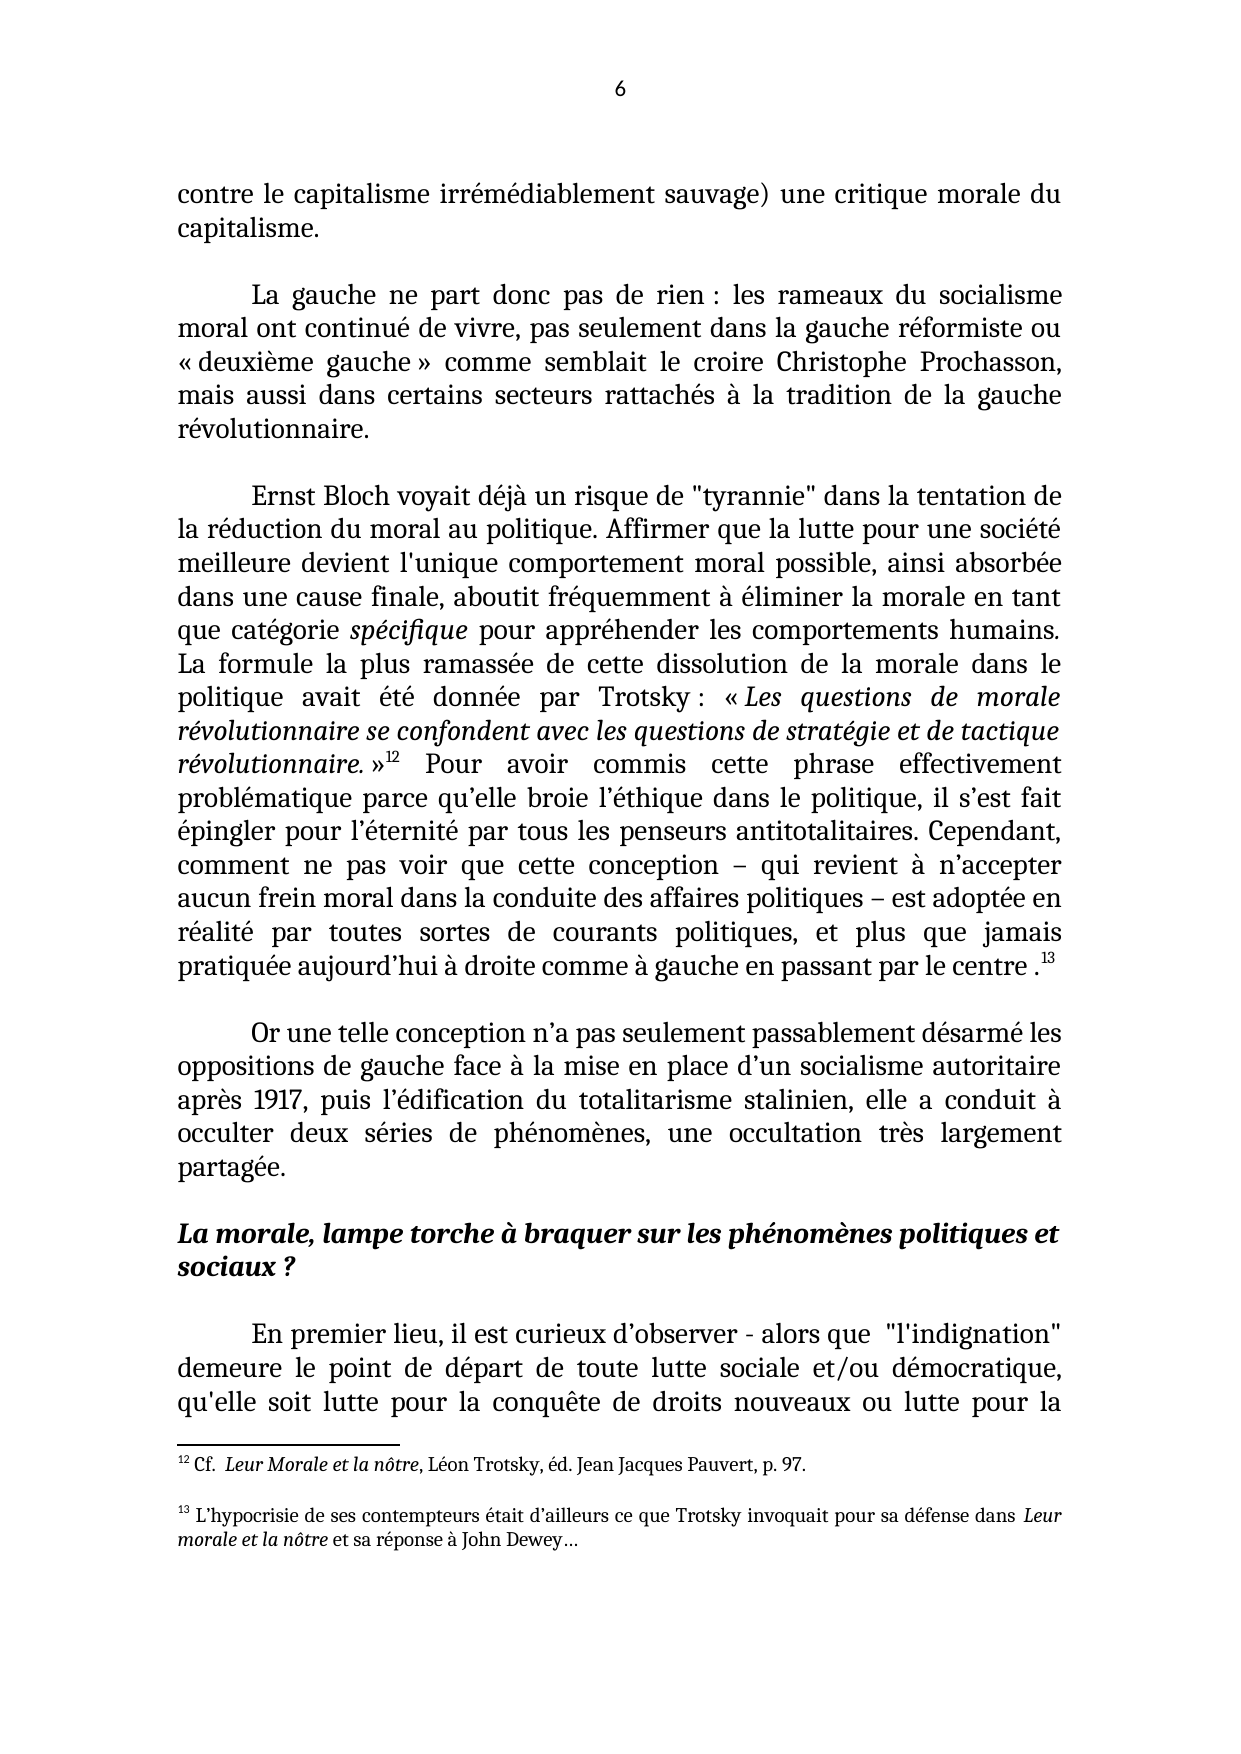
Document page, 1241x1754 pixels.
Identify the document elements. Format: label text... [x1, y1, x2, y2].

text L’hypocrisie de ses contempteurs était d’ailleurs ce que Trotsky invoquait pour sa défense dans Leur morale et la nôtre et sa réponse à John Dewey… [177, 1502, 1063, 1551]
text Ernst Bloch voyait déjà un risque de "tyrannie" dans la tentation de la réduction du moral au politique. Affirmer que la lutte pour une société meilleure devient l'unique comportement moral possible, ainsi absorbée dans une cause finale, aboutit fréquemment à éliminer la morale en tant que catégorie spécifique pour appréhender les comportements humains. La formule la plus ramassée de cette dissolution de la morale dans le politique avait été donnée par Trotsky : « Les questions de morale révolutionnaire se confondent avec les questions de stratégie et de tactique révolutionnaire. » Pour avoir commis cette phrase effectivement problématique parce qu’elle broie l’éthique dans le politique, il s’est fait épingler pour l’éternité par tous les penseurs antitotalitaires. Cependant, comment ne pas voir que cette conception – qui revient à n’accepter aucun frein moral dans la conduite des affaires politiques – est adoptée en réalité par toutes sortes de courants politiques, et plus que jamais pratiquée aujourd’hui à droite comme à gauche en passant par le centre . [177, 479, 1063, 982]
text Cf. Leur Morale et la nôtre, Léon Trotsky, éd. Jean Jacques Pauvert, p. 97. [177, 1451, 1063, 1477]
text En premier lieu, il est curieux d’observer - alors que "l'indignation" demeure le point de départ de toute lutte sociale et/ou démocratique, qu'elle soit lutte pour la conquête de droits nouveaux ou lutte pour la [177, 1318, 1063, 1418]
text La gauche ne part donc pas de rien : les rameaux du socialisme moral ont continué de vivre, pas seulement dans la gauche réformiste ou « deuxième gauche » comme semblait le croire Christophe Prochasson, mais aussi dans certains secteurs rattachés à la tradition de la gauche révolutionnaire. [177, 278, 1063, 446]
text contre le capitalisme irrémédiablement sauvage) une critique morale du capitalisme. [177, 177, 1063, 244]
text La morale, lampe torche à braquer sur les phénomènes politiques et sociaux ? [177, 1217, 1063, 1284]
text Or une telle conception n’a pas seulement passablement désarmé les oppositions de gauche face à la mise en place d’un socialisme autoritaire après 1917, puis l’édification du totalitarisme stalinien, elle a conduit à occulter deux séries de phénomènes, une occultation très largement partagée. [177, 1016, 1063, 1183]
